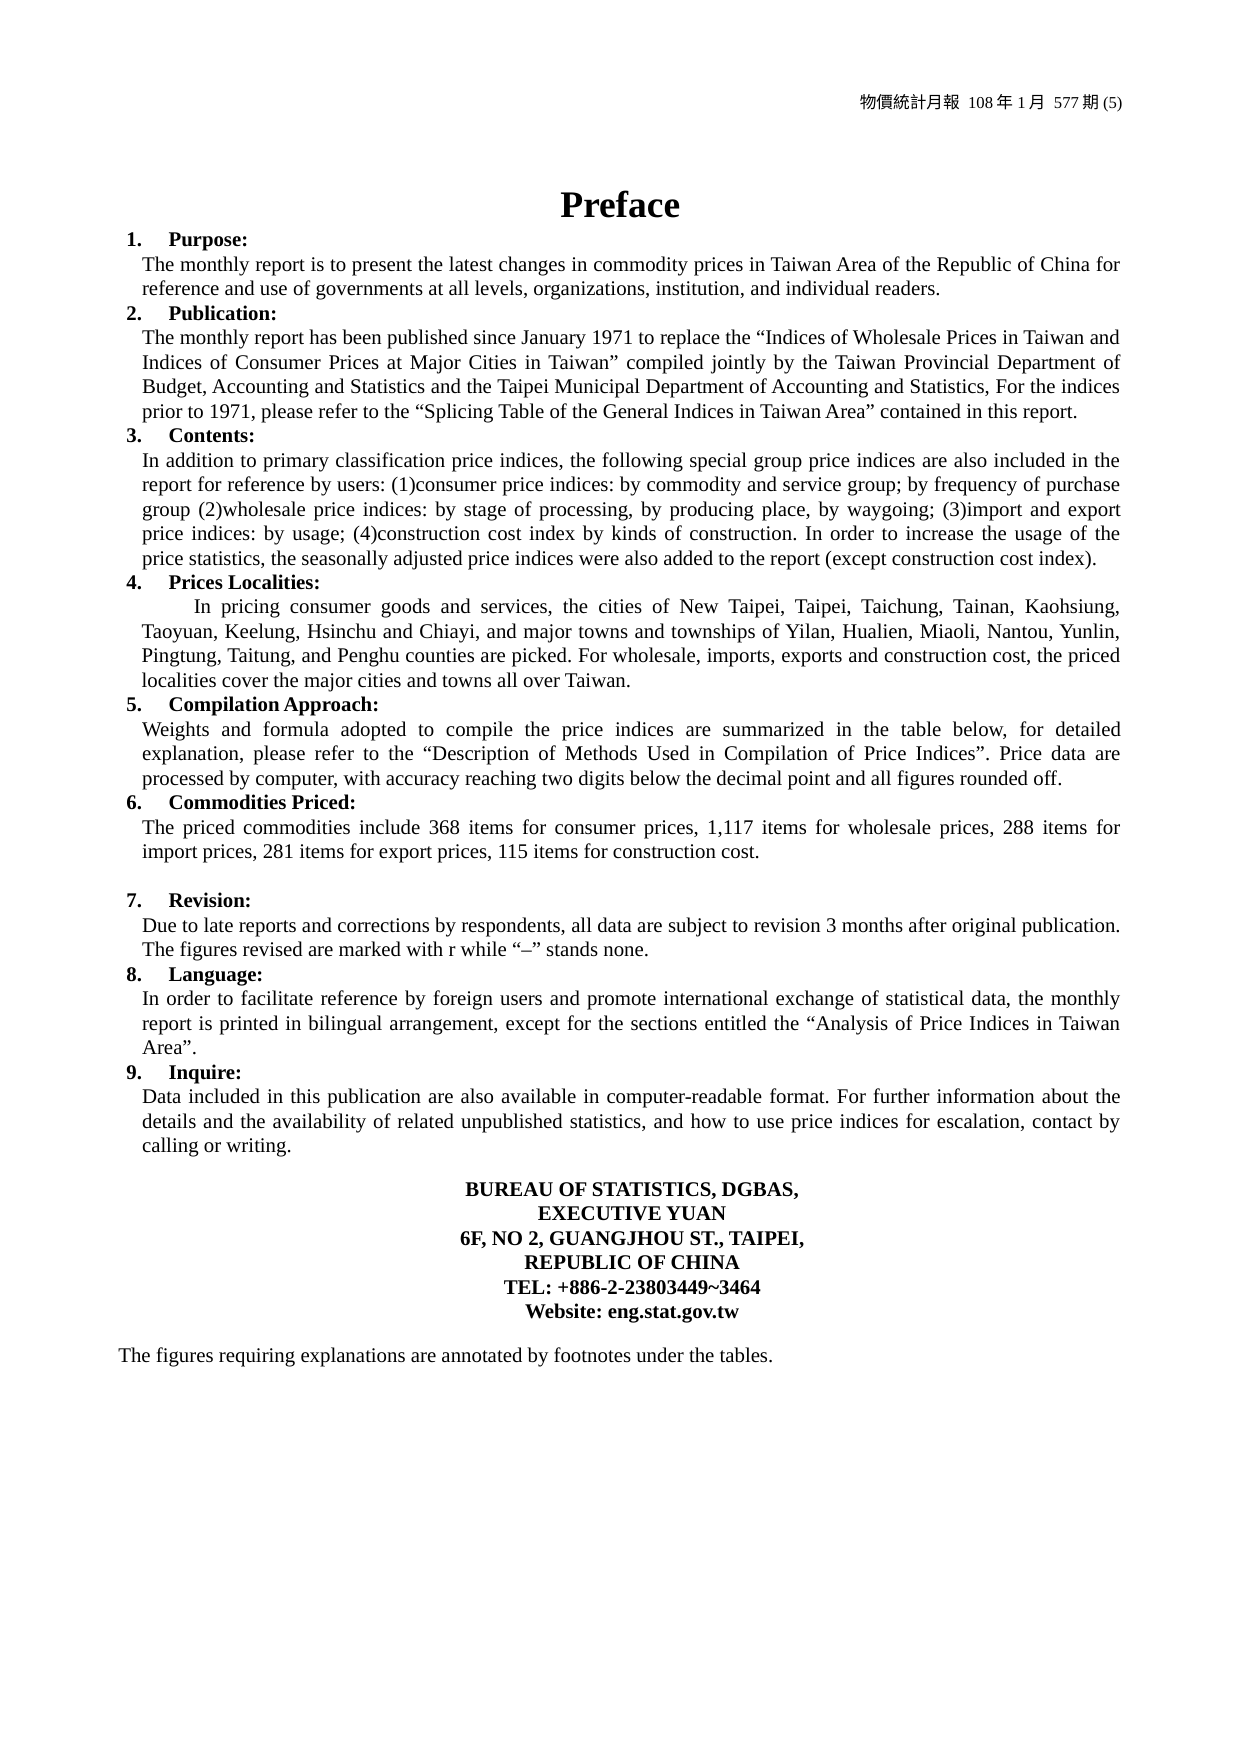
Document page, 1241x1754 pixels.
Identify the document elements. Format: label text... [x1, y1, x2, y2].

list Contents: [126, 423, 1122, 447]
text 6F, NO 2, GUANGJHOU ST., TAIPEI, [142, 1226, 1122, 1250]
subtitle Preface [118, 177, 1122, 227]
text The monthly report is to present the latest changes in commodity prices in Taiwan Area of the Republic of China for reference and use of governments at all levels, organizations, institution, and individual readers. [142, 252, 1122, 301]
text Weights and formula adopted to compile the price indices are summarized in the table below, for detailed explanation, please refer to the “Description of Methods Used in Compilation of Price Indices”. Price data are processed by computer, with accuracy reaching two digits below the decimal point and all figures rounded off. [142, 717, 1122, 790]
text BUREAU OF STATISTICS, DGBAS, [142, 1177, 1122, 1201]
text The priced commodities include 368 items for consumer prices, 1,117 items for wholesale prices, 288 items for import prices, 281 items for export prices, 115 items for construction cost. [142, 815, 1122, 864]
list Prices Localities: [126, 570, 1122, 594]
text REPUBLIC OF CHINA [142, 1250, 1122, 1275]
text The figures requiring explanations are annotated by footnotes under the tables. [118, 1343, 1122, 1367]
text The monthly report has been published since January 1971 to replace the “Indices of Wholesale Prices in Taiwan and Indices of Consumer Prices at Major Cities in Taiwan” compiled jointly by the Taiwan Provincial Department of Budget, Accounting and Statistics and the Taipei Municipal Department of Accounting and Statistics, For the indices prior to 1971, please refer to the “Splicing Table of the General Indices in Taiwan Area” contained in this report. [142, 325, 1122, 423]
text EXECUTIVE YUAN [142, 1201, 1122, 1226]
list Revision: [126, 888, 1122, 913]
text In order to facilitate reference by foreign users and promote international exchange of statistical data, the monthly report is printed in bilingual arrangement, except for the sections entitled the “Analysis of Price Indices in Taiwan Area”. [142, 986, 1122, 1059]
text Due to late reports and corrections by respondents, all data are subject to revision 3 months after original publication. The figures revised are marked with r while “–” stands none. [142, 913, 1122, 962]
text Data included in this publication are also available in computer-readable format. For further information about the details and the availability of related unpublished statistics, and how to use price indices for escalation, contact by calling or writing. [142, 1084, 1122, 1157]
list Language: [126, 962, 1122, 986]
text In addition to primary classification price indices, the following special group price indices are also included in the report for reference by users: (1)consumer price indices: by commodity and service group; by frequency of purchase group (2)wholesale price indices: by stage of processing, by producing place, by waygoing; (3)import and export price indices: by usage; (4)construction cost index by kinds of construction. In order to increase the usage of the price statistics, the seasonally adjusted price indices were also added to the report (except construction cost index). [142, 447, 1122, 570]
text TEL: +886-2-23803449~3464 [142, 1275, 1122, 1299]
list Purpose: [126, 227, 1122, 252]
text In pricing consumer goods and services, the cities of New Taipei, Taipei, Taichung, Tainan, Kaohsiung, Taoyuan, Keelung, Hsinchu and Chiayi, and major towns and townships of Yilan, Hualien, Miaoli, Nantou, Yunlin, Pingtung, Taitung, and Penghu counties are picked. For wholesale, imports, exports and construction cost, the priced localities cover the major cities and towns all over Taiwan. [141, 594, 1122, 692]
list Publication: [126, 301, 1122, 325]
list Compilation Approach: [126, 692, 1122, 717]
list Commodities Priced: [126, 790, 1122, 815]
list Inquire: [126, 1059, 1122, 1084]
text Website: eng.stat.gov.tw [142, 1299, 1122, 1324]
